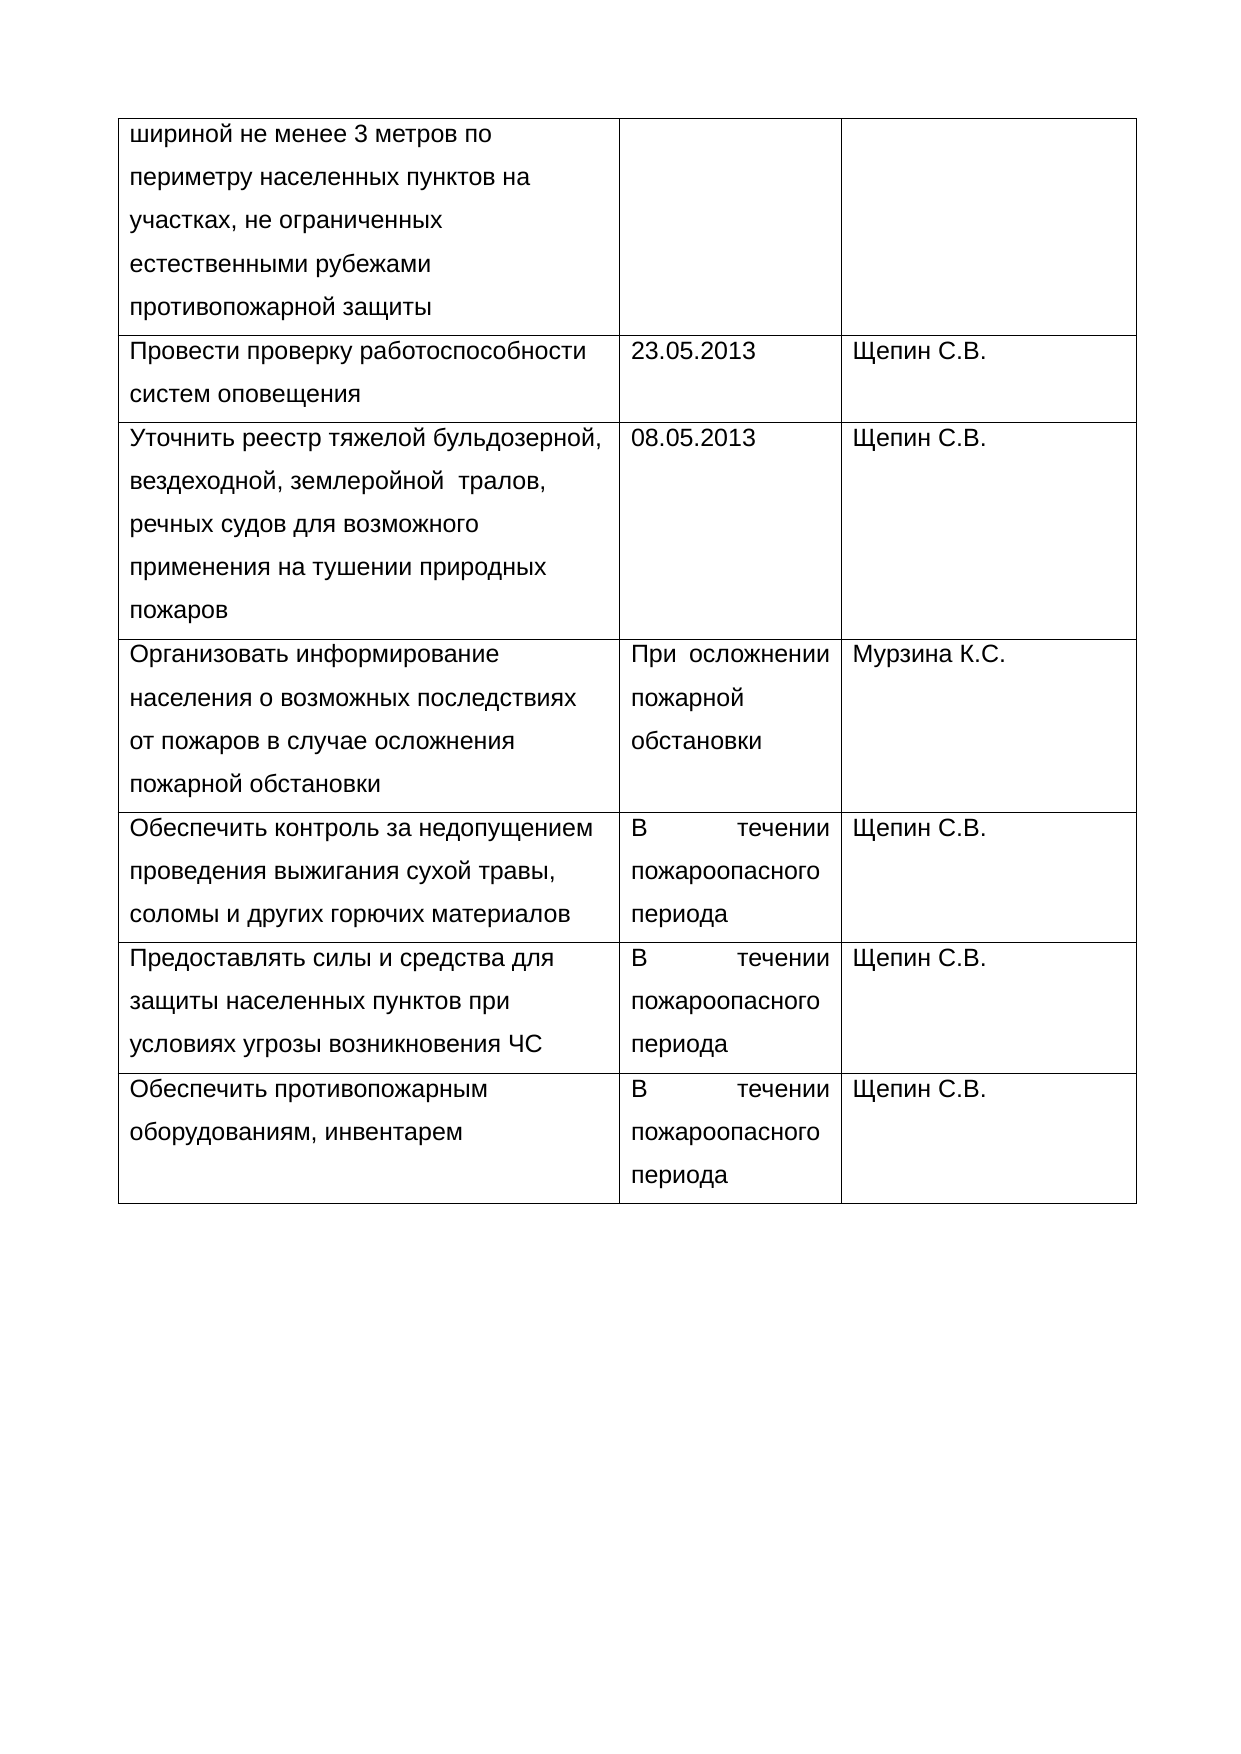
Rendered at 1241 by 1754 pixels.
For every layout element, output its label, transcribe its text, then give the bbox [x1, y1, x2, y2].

table_cell Щепин С.В. [842, 813, 1136, 942]
table_cell Щепин С.В. [842, 943, 1136, 1072]
table_cell Мурзина К.С. [842, 640, 1136, 812]
table_cell Организовать информирование населения о возможных последствиях от пожаров в случае осложнения пожарной обстановки [119, 640, 619, 812]
table_cell В течении пожароопасного периода [620, 943, 841, 1072]
table_cell [842, 119, 1136, 335]
table_cell Уточнить реестр тяжелой бульдозерной, вездеходной, землеройной тралов, речных судов для возможного применения на тушении природных пожаров [119, 423, 619, 638]
table_cell Щепин С.В. [842, 336, 1136, 422]
table_cell шириной не менее 3 метров по периметру населенных пунктов на участках, не ограниченных естественными рубежами противопожарной защиты [119, 119, 619, 335]
table_cell В течении пожароопасного периода [620, 1074, 841, 1203]
table_cell 23.05.2013 [620, 336, 841, 422]
table_cell Щепин С.В. [842, 1074, 1136, 1203]
table_cell 08.05.2013 [620, 423, 841, 638]
table_cell [620, 119, 841, 335]
table_cell Обеспечить контроль за недопущением проведения выжигания сухой травы, соломы и других горючих материалов [119, 813, 619, 942]
table_cell Обеспечить противопожарным оборудованиям, инвентарем [119, 1074, 619, 1203]
table_cell Щепин С.В. [842, 423, 1136, 638]
table_cell При осложнении пожарной обстановки [620, 640, 841, 812]
table_cell В течении пожароопасного периода [620, 813, 841, 942]
table_cell Предоставлять силы и средства для защиты населенных пунктов при условиях угрозы возникновения ЧС [119, 943, 619, 1072]
table_cell Провести проверку работоспособности систем оповещения [119, 336, 619, 422]
